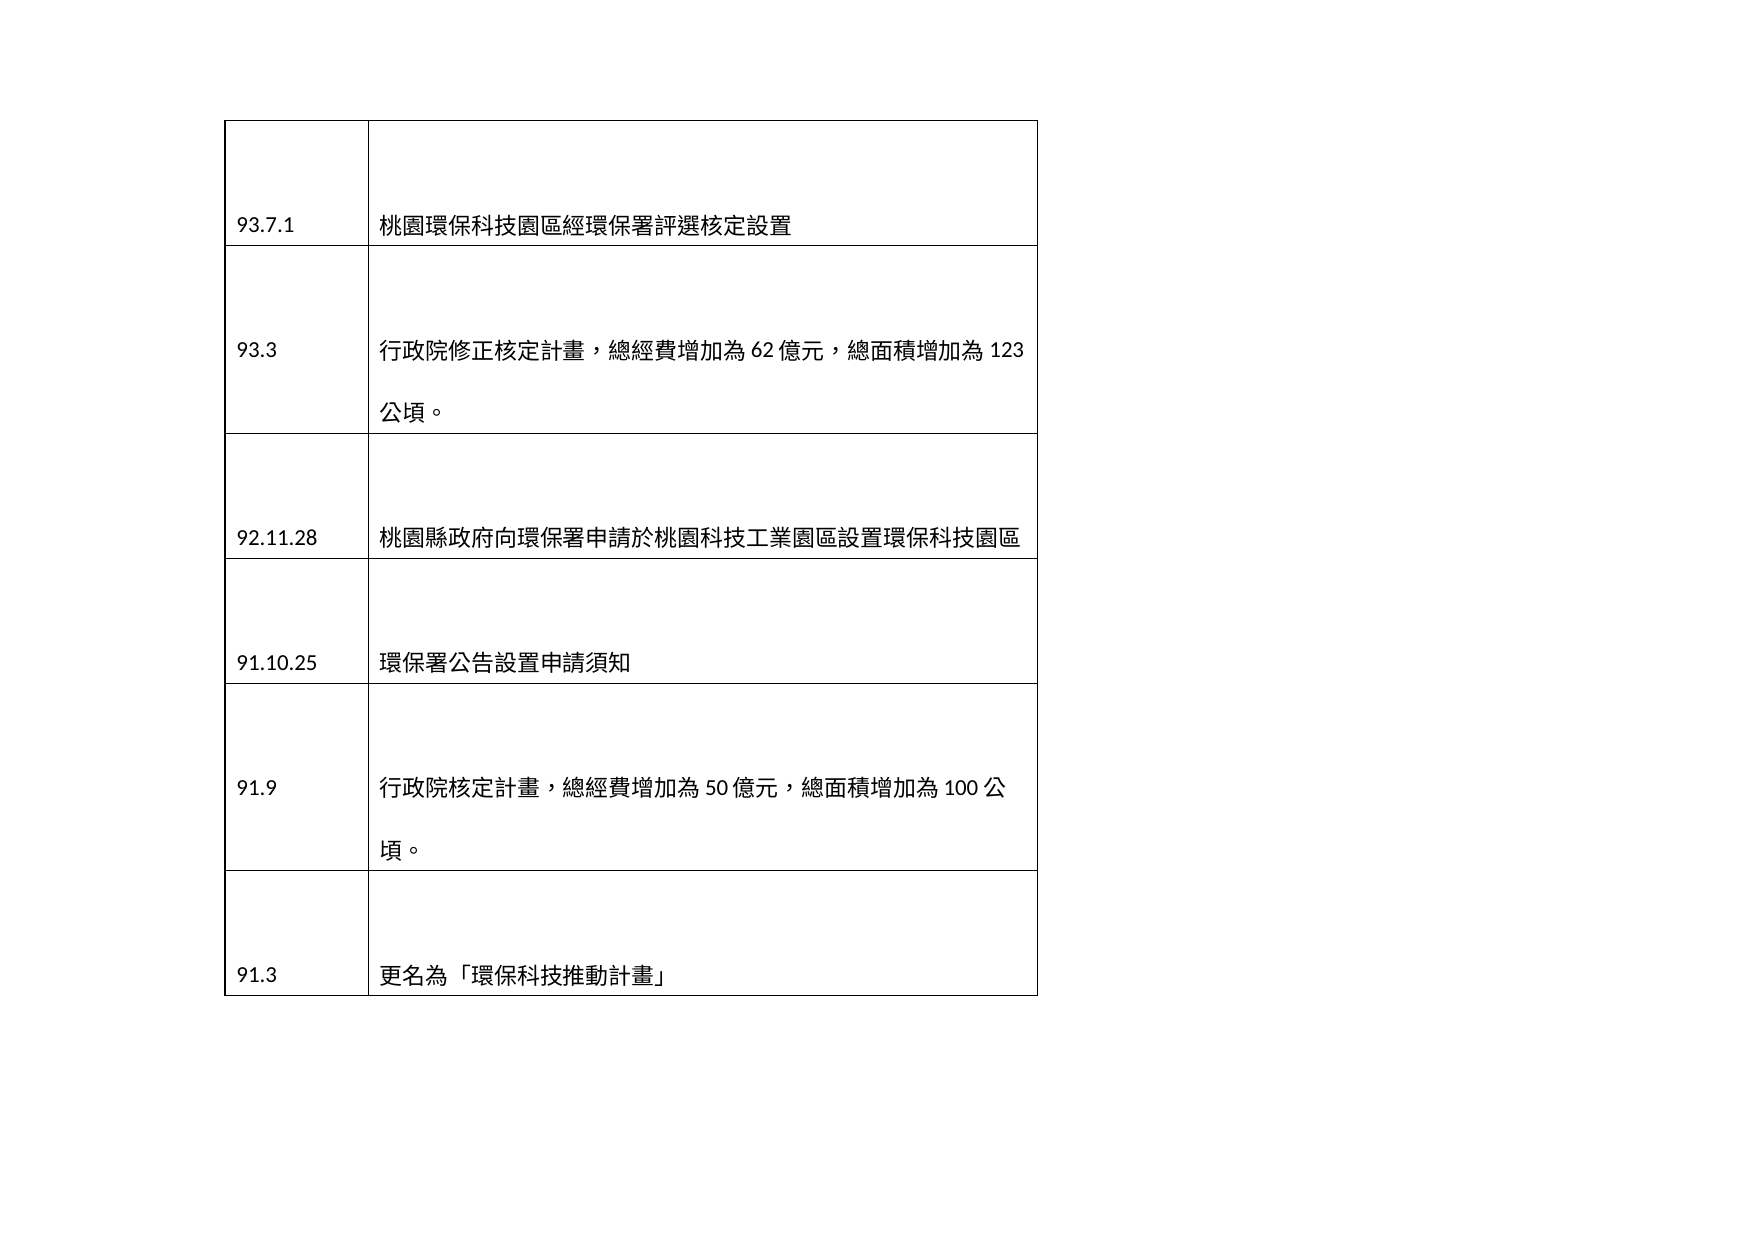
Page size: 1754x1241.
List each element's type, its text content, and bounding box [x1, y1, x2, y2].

table_cell 91.3 [226, 871, 368, 995]
table_cell 桃園縣政府向環保署申請於桃園科技工業園區設置環保科技園區 [369, 434, 1037, 558]
table_cell 更名為「環保科技推動計畫」 [369, 871, 1037, 995]
table_cell 92.11.28 [226, 434, 368, 558]
table_cell 93.3 [226, 246, 368, 433]
table_cell 行政院核定計畫，總經費增加為50億元，總面積增加為100公頃。 [369, 684, 1037, 870]
table_cell 桃園環保科技園區經環保署評選核定設置 [369, 121, 1037, 245]
table_cell 環保署公告設置申請須知 [369, 559, 1037, 683]
table_cell 91.10.25 [226, 559, 368, 683]
table_cell 93.7.1 [226, 121, 368, 245]
table_cell 91.9 [226, 684, 368, 870]
table_cell 行政院修正核定計畫，總經費增加為62億元，總面積增加為123公頃。 [369, 246, 1037, 433]
